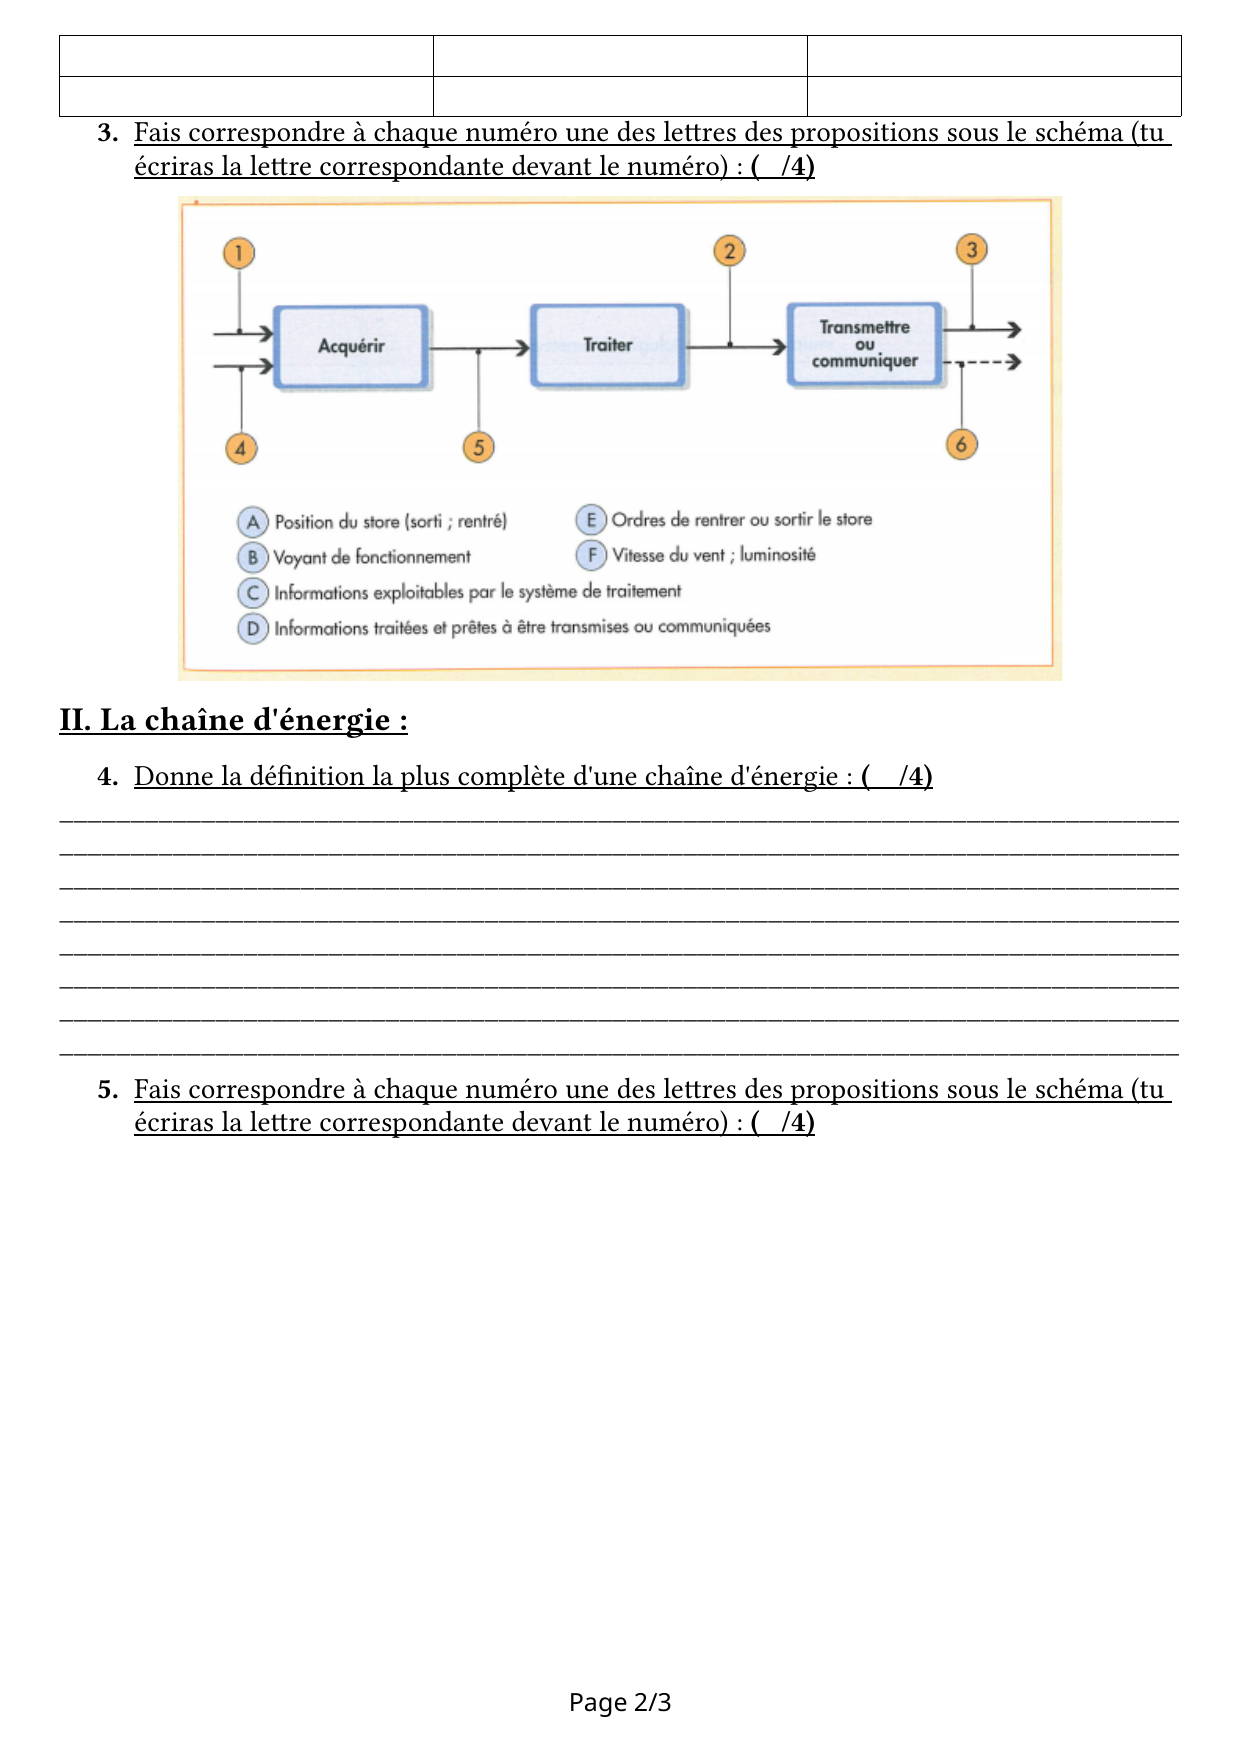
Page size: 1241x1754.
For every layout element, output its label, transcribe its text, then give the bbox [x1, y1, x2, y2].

text ________________________________________________________________________________________________________________________________________________________________________________________________________________________________________________________________________________________________________________________________________________________________________________________________________________________________________________________________________________________________________________________________________________________________________________________________________________________________________________________ [59, 792, 1181, 1058]
table_cell [808, 77, 1181, 116]
table_cell [434, 36, 807, 76]
list Fais correspondre à chaque numéro une des lettres des propositions sous le schéma (tu écriras la lettre correspondante devant le numéro) : ( /4) [97, 1073, 1181, 1139]
table_cell [60, 77, 433, 116]
list Fais correspondre à chaque numéro une des lettres des propositions sous le schéma (tu écriras la lettre correspondante devant le numéro) : ( /4) [97, 117, 1181, 182]
table_cell [60, 36, 433, 76]
table_cell [434, 77, 807, 116]
text II. La chaîne d'énergie : [59, 701, 1181, 739]
table_cell [808, 36, 1181, 76]
list Donne la définition la plus complète d'une chaîne d'énergie : ( /4) [97, 759, 1181, 792]
picture [177, 196, 1063, 681]
